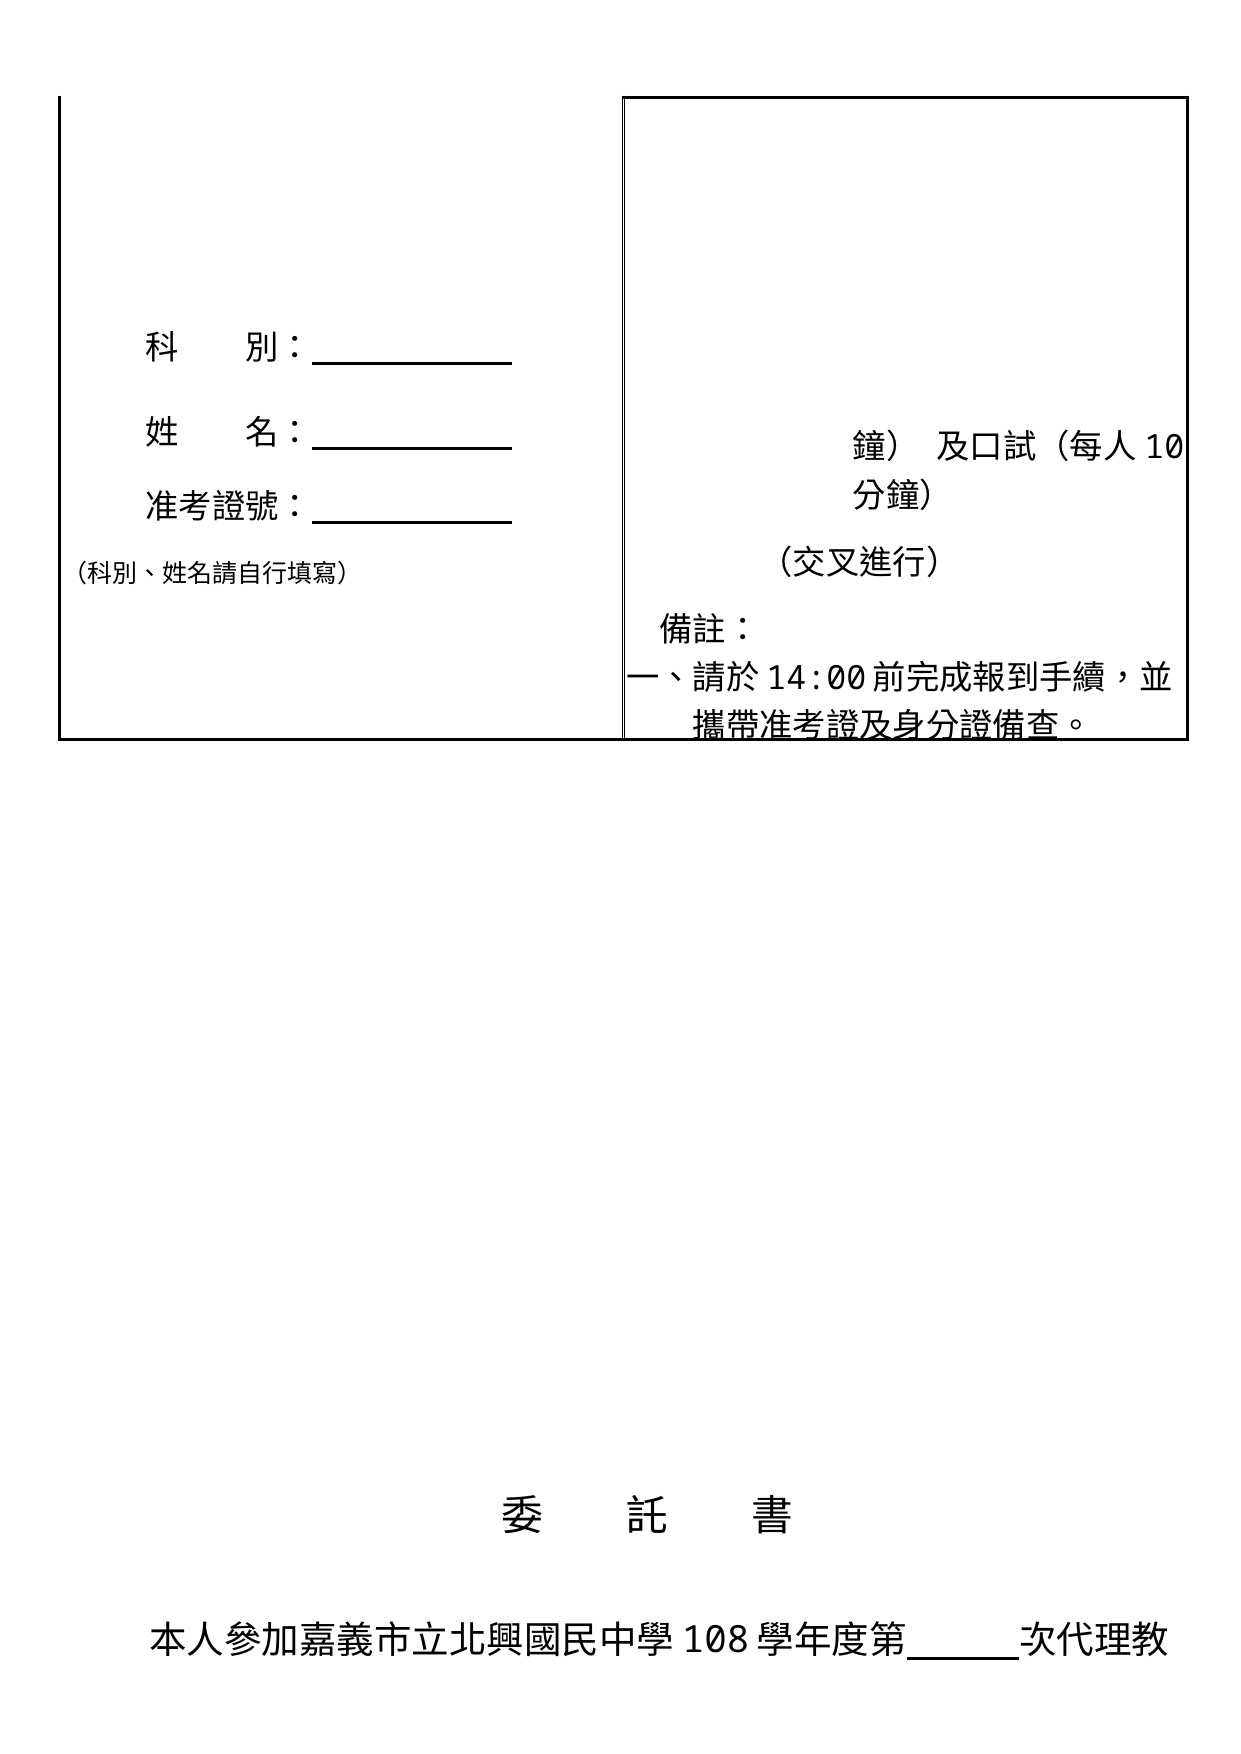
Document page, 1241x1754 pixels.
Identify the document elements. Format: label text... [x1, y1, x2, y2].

table_header 甄選日期： 108年9月 日下午 甄選時間及程序： 13：50 報到(教務處) 14：00起 資料審查（每人15分鐘） 及口試（每人10分鐘） （交叉進行） 備註： 一、請於14:00前完成報到手續，並 攜帶准考證及身分證備查。 二、應試者應將准考證及身分證交予監場人員查驗。 三、以上時間得依報名人數調整。 四、應試者如有違規情事，由甄試委員提交教評會，視情節輕重酌予扣分。 [625, 99, 1186, 738]
text 本人參加嘉義市立北興國民中學108學年度第 次代理教 [59, 1596, 1181, 1658]
table_cell 科 別： 姓 名： 准考證號： （科別、姓名請自行填寫） [61, 97, 622, 738]
text 委 託 書 [59, 1471, 1181, 1533]
